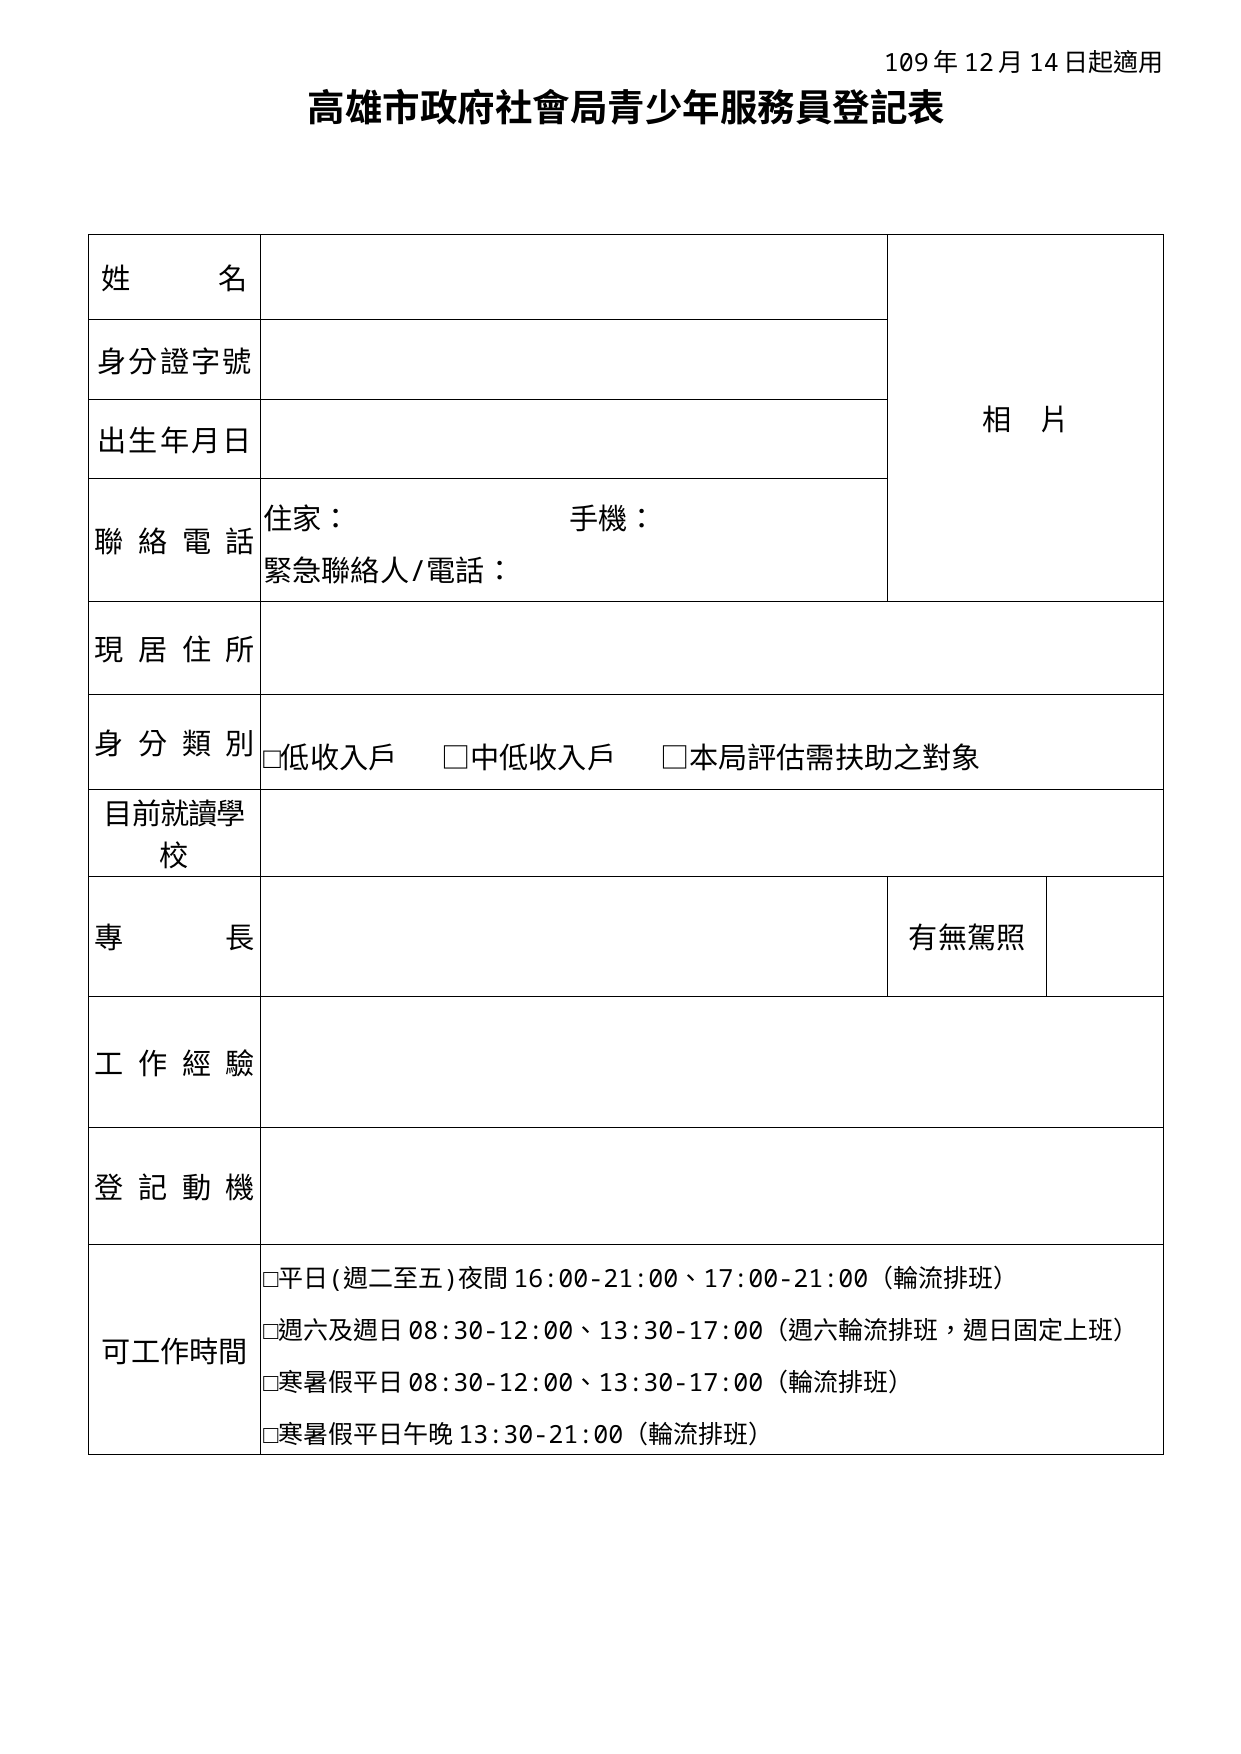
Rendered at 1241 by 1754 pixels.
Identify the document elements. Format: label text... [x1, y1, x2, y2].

table_cell 住家： 手機： 緊急聯絡人/電話： [261, 479, 887, 601]
table_cell 專 長 [89, 877, 260, 996]
table_cell [261, 877, 887, 996]
table_cell 可工作時間 [89, 1245, 260, 1454]
table_cell [1047, 877, 1163, 996]
table_cell 身 分 類 別 [89, 695, 260, 789]
table_cell [261, 790, 1163, 876]
table_cell 聯 絡 電 話 [89, 479, 260, 601]
table_cell [261, 997, 1163, 1127]
table_cell [261, 400, 887, 478]
table_cell [261, 602, 1163, 694]
table_cell 姓 名 [89, 235, 260, 319]
table_cell 現 居 住 所 [89, 602, 260, 694]
table_cell 出生年月日 [89, 400, 260, 478]
table_cell 身分證字號 [89, 320, 260, 399]
table_cell [261, 320, 887, 399]
table_cell □低收入戶 □中低收入戶 □本局評估需扶助之對象 [261, 695, 1163, 789]
table_cell [261, 1128, 1163, 1244]
table_cell 相 片 [888, 235, 1163, 601]
table_cell [261, 235, 887, 319]
table_cell □平日(週二至五)夜間16:00-21:00、17:00-21:00（輪流排班） □週六及週日08:30-12:00、13:30-17:00（週六輪流排班，週日固定上班） □寒暑假平日08:30-12:00、13:30-17:00（輪流排班） □寒暑假平日午晚13:30-21:00（輪流排班） [261, 1245, 1163, 1454]
text 109年12月14日起適用 [89, 29, 1163, 82]
table_header 高雄市政府社會局青少年服務員登記表 [89, 82, 1163, 234]
table_cell 工 作 經 驗 [89, 997, 260, 1127]
table_cell 有無駕照 [888, 877, 1046, 996]
table_cell 目前就讀學校 [89, 790, 260, 876]
table_cell 登 記 動 機 [89, 1128, 260, 1244]
